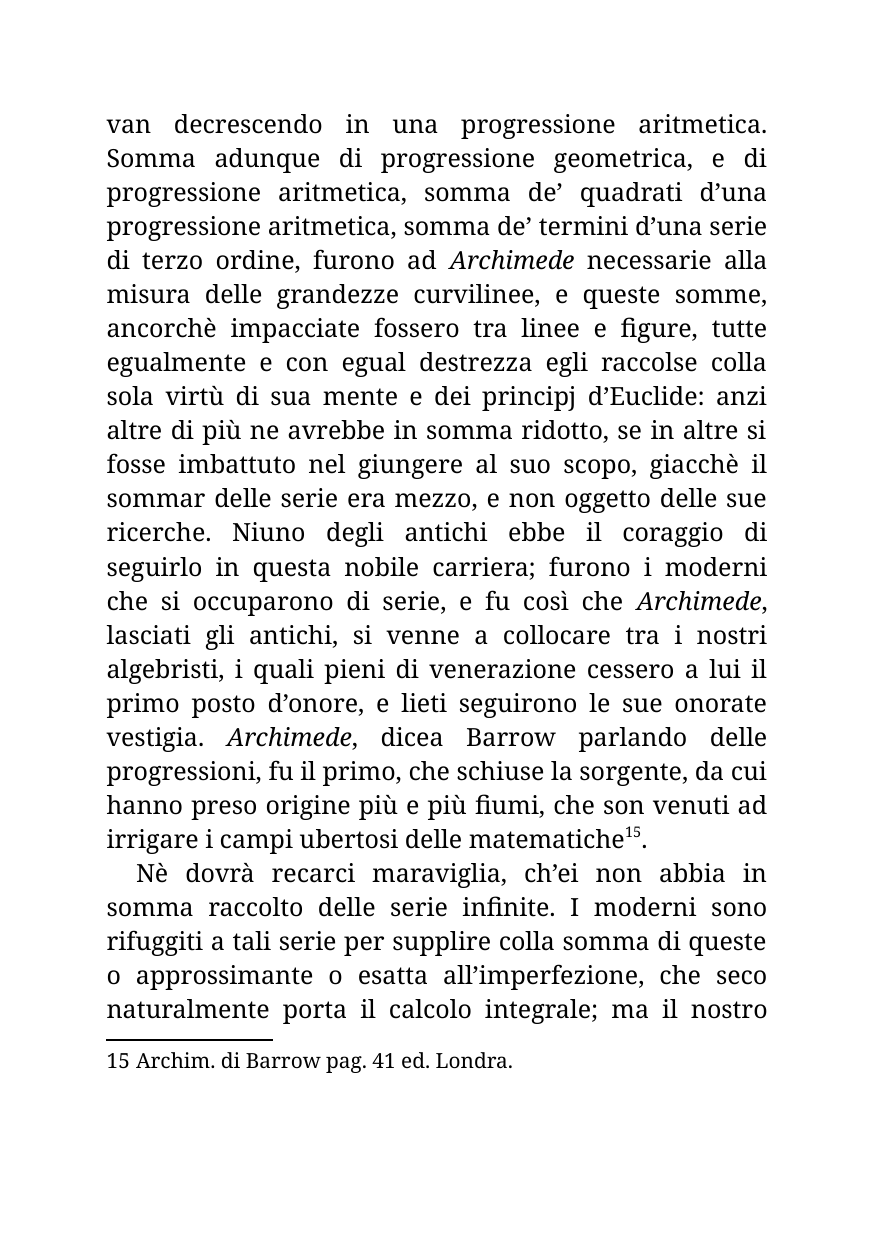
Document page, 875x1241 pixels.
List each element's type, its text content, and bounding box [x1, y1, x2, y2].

text Archim. di Barrow pag. 41 ed. Londra. [106, 1046, 768, 1075]
text van decrescendo in una progressione aritmetica. Somma adunque di progressione geometrica, e di progressione aritmetica, somma de’ quadrati d’una progressione aritmetica, somma de’ termini d’una serie di terzo ordine, furono ad Archimede necessarie alla misura delle grandezze curvilinee, e queste somme, ancorchè impacciate fossero tra linee e figure, tutte egualmente e con egual destrezza egli raccolse colla sola virtù di sua mente e dei principj d’Euclide: anzi altre di più ne avrebbe in somma ridotto, se in altre si fosse imbattuto nel giungere al suo scopo, giacchè il sommar delle serie era mezzo, e non oggetto delle sue ricerche. Niuno degli antichi ebbe il coraggio di seguirlo in questa nobile carriera; furono i moderni che si occuparono di serie, e fu così che Archimede, lasciati gli antichi, si venne a collocare tra i nostri algebristi, i quali pieni di venerazione cessero a lui il primo posto d’onore, e lieti seguirono le sue onorate vestigia. Archimede, dicea Barrow parlando delle progressioni, fu il primo, che schiuse la sorgente, da cui hanno preso origine più e più fiumi, che son venuti ad irrigare i campi ubertosi delle matematiche. [106, 106, 768, 856]
text Nè dovrà recarci maraviglia, ch’ei non abbia in somma raccolto delle serie infinite. I moderni sono rifuggiti a tali serie per supplire colla somma di queste o approssimante o esatta all’imperfezione, che seco naturalmente porta il calcolo integrale; ma il nostro [106, 856, 768, 1026]
